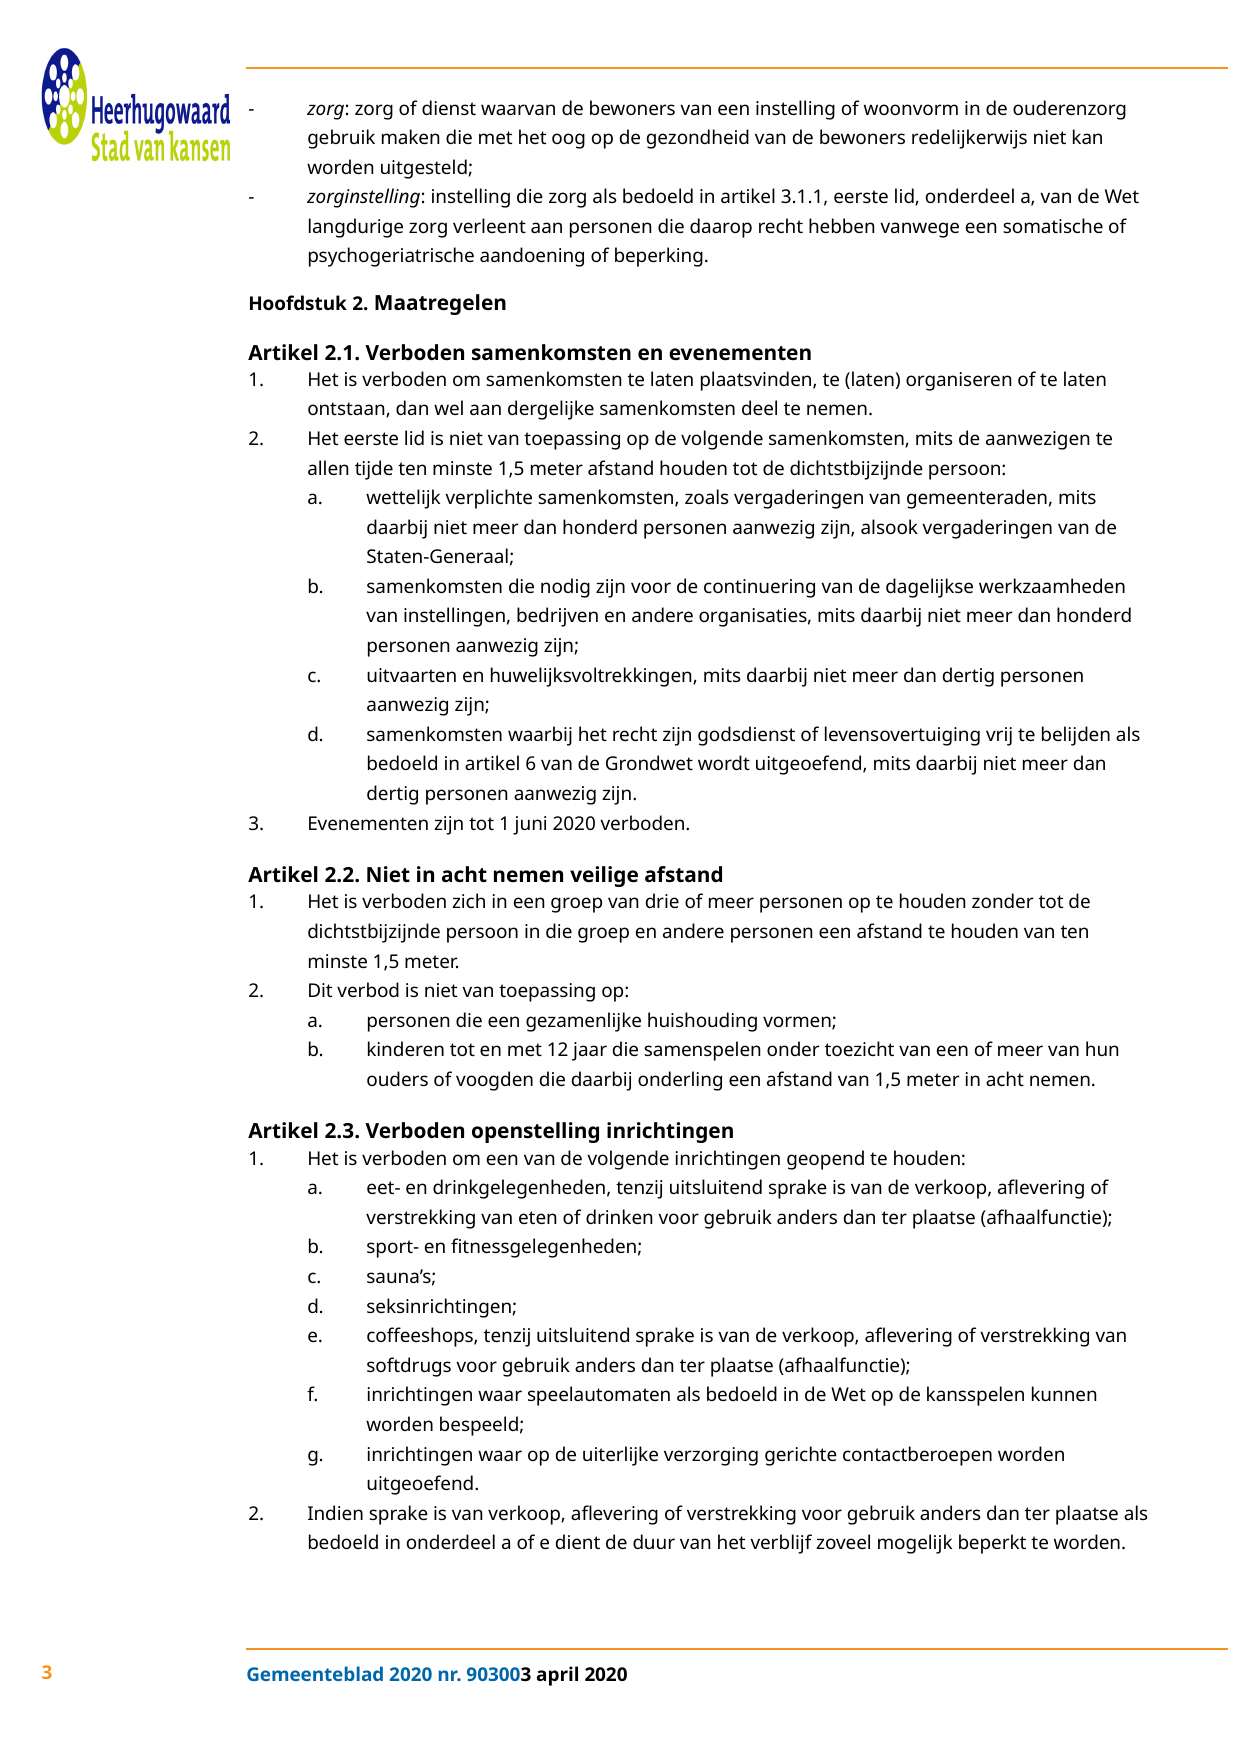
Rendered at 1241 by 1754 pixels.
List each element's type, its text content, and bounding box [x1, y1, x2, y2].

list zorginstelling: instelling die zorg als bedoeld in artikel 3.1.1, eerste lid, onderdeel a, van de Wet langdurige zorg verleent aan personen die daarop recht hebben vanwege een somatische of psychogeriatrische aandoening of beperking. [248, 183, 1152, 268]
text Artikel 2.2. Niet in acht nemen veilige afstand [248, 860, 1152, 889]
list kinderen tot en met 12 jaar die samenspelen onder toezicht van een of meer van hun ouders of voogden die daarbij onderling een afstand van 1,5 meter in acht nemen. [307, 1037, 1152, 1092]
list inrichtingen waar op de uiterlijke verzorging gerichte contactberoepen worden uitgeoefend. [307, 1441, 1152, 1496]
list sauna’s; [307, 1263, 1152, 1289]
list samenkomsten waarbij het recht zijn godsdienst of levensovertuiging vrij te belijden als bedoeld in artikel 6 van de Grondwet wordt uitgeoefend, mits daarbij niet meer dan dertig personen aanwezig zijn. [307, 721, 1152, 806]
list coffeeshops, tenzij uitsluitend sprake is van de verkoop, aflevering of verstrekking van softdrugs voor gebruik anders dan ter plaatse (afhaalfunctie); [307, 1322, 1152, 1378]
list personen die een gezamenlijke huishouding vormen; [307, 1007, 1152, 1033]
text Artikel 2.1. Verboden samenkomsten en evenementen [248, 338, 1152, 366]
list Het is verboden zich in een groep van drie of meer personen op te houden zonder tot de dichtstbijzijnde persoon in die groep en andere personen een afstand te houden van ten minste 1,5 meter. [248, 889, 1152, 973]
list zorg: zorg of dienst waarvan de bewoners van een instelling of woonvorm in de ouderenzorg gebruik maken die met het oog op de gezondheid van de bewoners redelijkerwijs niet kan worden uitgesteld; [248, 95, 1152, 180]
text Artikel 2.3. Verboden openstelling inrichtingen [248, 1117, 1152, 1145]
list inrichtingen waar speelautomaten als bedoeld in de Wet op de kansspelen kunnen worden bespeeld; [307, 1382, 1152, 1437]
picture [41, 47, 231, 172]
list Evenementen zijn tot 1 juni 2020 verboden. [248, 810, 1152, 836]
list wettelijk verplichte samenkomsten, zoals vergaderingen van gemeenteraden, mits daarbij niet meer dan honderd personen aanwezig zijn, alsook vergaderingen van de Staten-Generaal; [307, 484, 1152, 569]
list sport- en fitnessgelegenheden; [307, 1234, 1152, 1259]
list eet- en drinkgelegenheden, tenzij uitsluitend sprake is van de verkoop, aflevering of verstrekking van eten of drinken voor gebruik anders dan ter plaatse (afhaalfunctie); [307, 1174, 1152, 1230]
list Indien sprake is van verkoop, aflevering of verstrekking voor gebruik anders dan ter plaatse als bedoeld in onderdeel a of e dient de duur van het verblijf zoveel mogelijk beperkt te worden. [248, 1500, 1152, 1555]
list seksinrichtingen; [307, 1293, 1152, 1319]
list Het eerste lid is niet van toepassing op de volgende samenkomsten, mits de aanwezigen te allen tijde ten minste 1,5 meter afstand houden tot de dichtstbijzijnde persoon: [248, 425, 1152, 481]
list samenkomsten die nodig zijn voor de continuering van de dagelijkse werkzaamheden van instellingen, bedrijven en andere organisaties, mits daarbij niet meer dan honderd personen aanwezig zijn; [307, 573, 1152, 658]
list Het is verboden om een van de volgende inrichtingen geopend te houden: [248, 1145, 1152, 1171]
text Hoofdstuk 2. Maatregelen [248, 288, 1152, 317]
list uitvaarten en huwelijksvoltrekkingen, mits daarbij niet meer dan dertig personen aanwezig zijn; [307, 662, 1152, 717]
list Het is verboden om samenkomsten te laten plaatsvinden, te (laten) organiseren of te laten ontstaan, dan wel aan dergelijke samenkomsten deel te nemen. [248, 366, 1152, 421]
list Dit verbod is niet van toepassing op: [248, 977, 1152, 1003]
